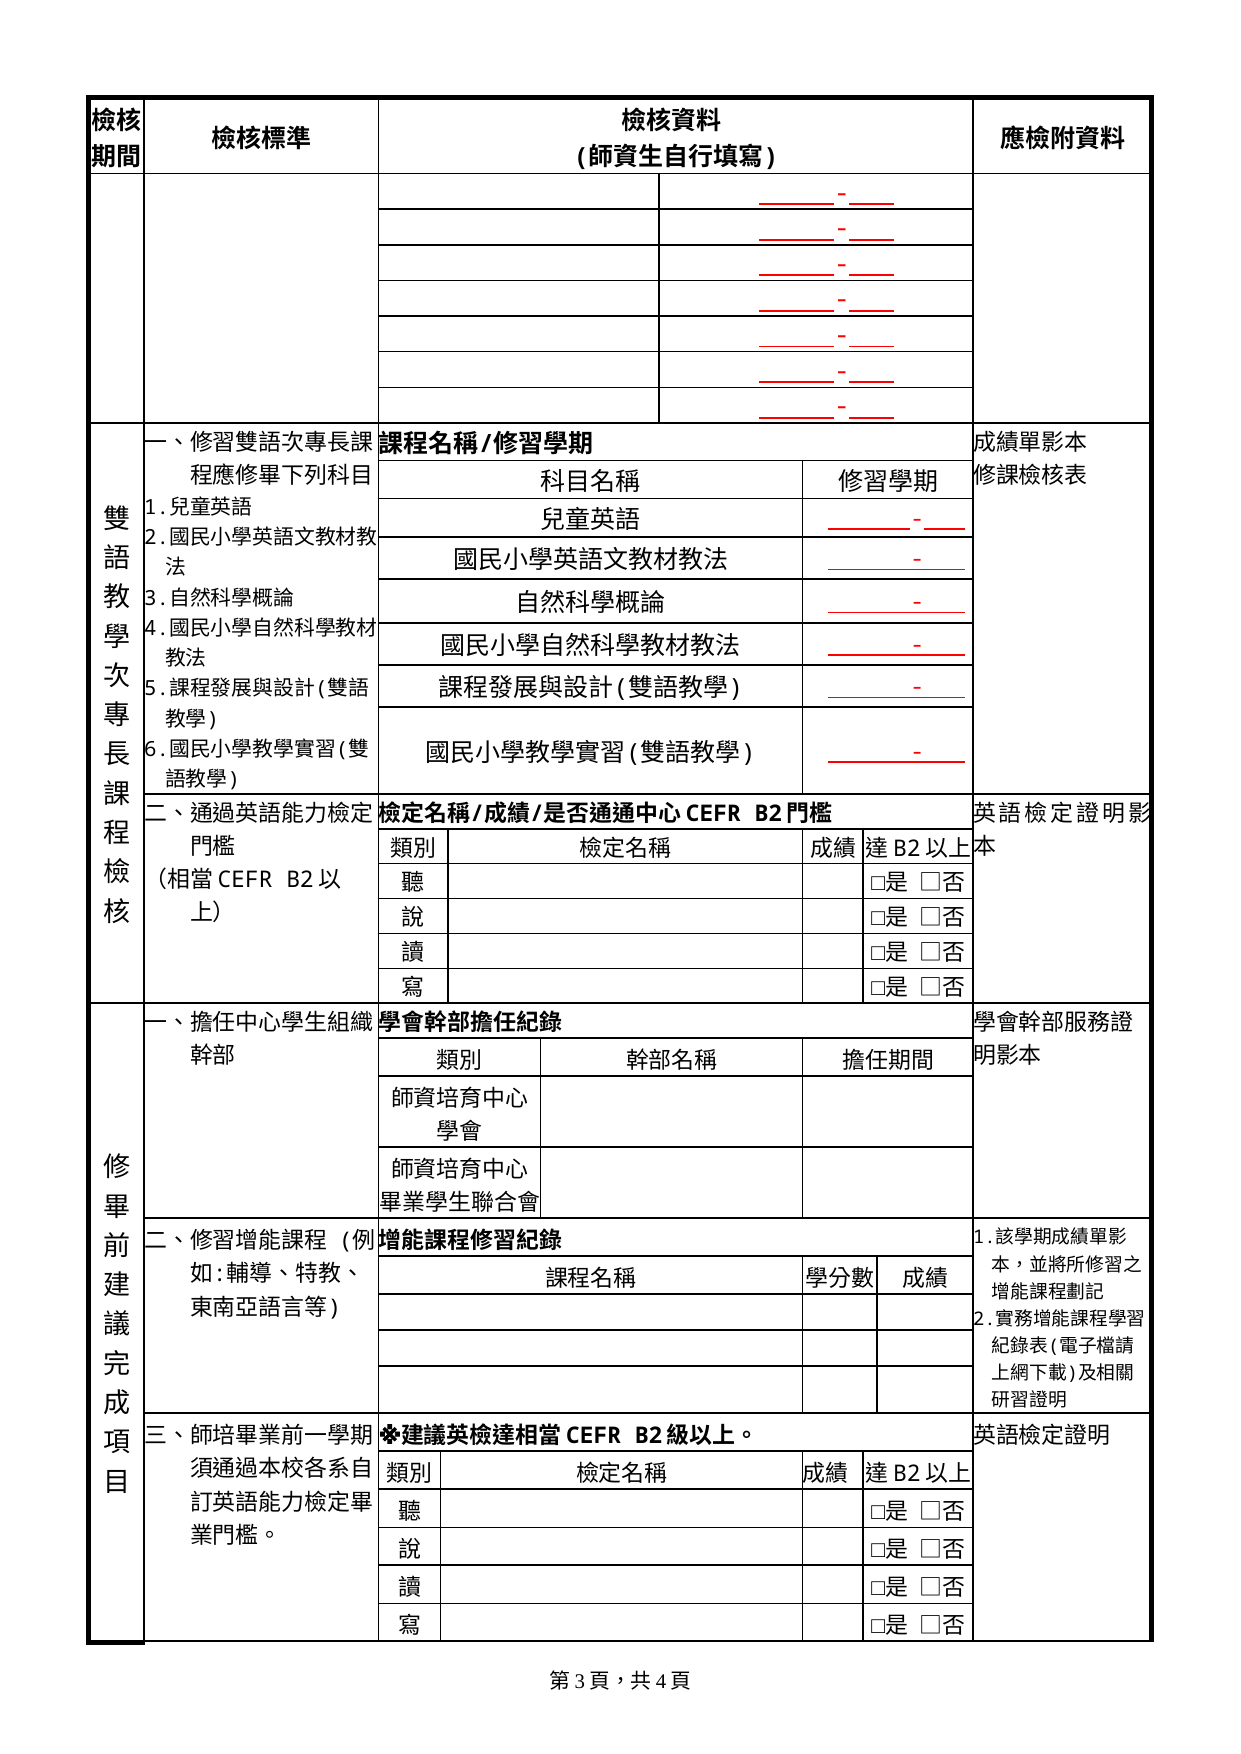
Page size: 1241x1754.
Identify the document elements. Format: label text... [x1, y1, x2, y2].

table_header 檢核標準 [145, 100, 378, 173]
table_cell 英語檢定證明 [974, 1414, 1149, 1640]
table_cell - [803, 538, 972, 578]
table_cell 建議英檢達相當CEFR B2級以上。 [379, 1414, 972, 1450]
table_cell □是 □否 [864, 1566, 972, 1602]
table_cell 類別 [379, 830, 447, 863]
table_cell 一、擔任中心學生組織幹部 [145, 1004, 378, 1217]
table_cell [803, 1490, 862, 1526]
table_cell 讀 [379, 934, 447, 967]
table_cell [878, 1331, 972, 1365]
table_cell 師資培育中心 學會 [379, 1077, 540, 1146]
table_cell - [660, 352, 972, 386]
table_cell [803, 1566, 862, 1602]
table_cell 二、通過英語能力檢定門檻 （相當CEFR B2以上） [145, 795, 378, 1002]
table_cell [803, 1604, 862, 1640]
table_cell □是 □否 [864, 1604, 972, 1640]
table_cell 成績 [803, 830, 862, 863]
table_cell 說 [379, 1528, 440, 1564]
table_header 檢核資料 (師資生自行填寫) [379, 100, 972, 173]
table_cell [91, 174, 143, 422]
table_cell 達B2以上 [864, 1452, 972, 1488]
table_cell □是 □否 [864, 934, 972, 967]
table_cell 說 [379, 899, 447, 932]
table_cell 檢定名稱/成績/是否通通中心CEFR B2門檻 [379, 795, 972, 828]
table_cell [541, 1148, 802, 1217]
table_cell 檢定名稱 [441, 1452, 802, 1488]
table_cell 達B2以上 [864, 830, 972, 863]
table_cell 雙語教學次專長課程檢核 [91, 424, 143, 1002]
table_cell [379, 388, 658, 422]
table_cell □是 □否 [864, 899, 972, 932]
table_cell [379, 210, 658, 244]
table_cell 自然科學概論 [379, 580, 802, 622]
table_cell 1.該學期成績單影本，並將所修習之增能課程劃記 2.實務增能課程學習紀錄表(電子檔請上網下載)及相關研習證明 [974, 1219, 1149, 1412]
table_cell 寫 [379, 969, 447, 1002]
table_cell □是 □否 [864, 969, 972, 1002]
table_cell [803, 864, 862, 898]
table_cell - [660, 174, 972, 208]
table_cell 成績 [803, 1452, 862, 1488]
table_cell 修畢前建議完成項目 [91, 1004, 143, 1640]
table_cell 讀 [379, 1566, 440, 1602]
table_cell 類別 [379, 1039, 540, 1075]
table_cell 國民小學英語文教材教法 [379, 538, 802, 578]
table_cell - [803, 580, 972, 622]
table_cell 課程名稱/修習學期 [379, 424, 972, 460]
table_cell 擔任期間 [803, 1039, 972, 1075]
table_cell 學會幹部服務證明影本 [974, 1004, 1149, 1217]
table_cell [803, 1528, 862, 1564]
table_cell [379, 1367, 802, 1412]
table_cell 課程發展與設計(雙語教學) [379, 666, 802, 706]
table_cell [441, 1490, 802, 1526]
table_cell [379, 317, 658, 351]
table_cell - [660, 210, 972, 244]
table_cell 兒童英語 [379, 499, 802, 536]
table_header 檢核 期間 [91, 100, 143, 173]
table_cell [441, 1604, 802, 1640]
table_cell 二、修習增能課程 (例如:輔導、特教、東南亞語言等) [145, 1219, 378, 1412]
table_cell - [660, 388, 972, 422]
table_cell [878, 1367, 972, 1412]
table_cell [803, 969, 862, 1002]
table_cell 寫 [379, 1604, 440, 1640]
table_cell [803, 1367, 876, 1412]
table_cell [449, 969, 802, 1002]
table_cell [803, 1295, 876, 1329]
table_cell 聽 [379, 1490, 440, 1526]
table_cell 三、師培畢業前一學期須通過本校各系自訂英語能力檢定畢業門檻。 [145, 1414, 378, 1640]
table_cell - [803, 499, 972, 536]
table_cell [379, 1295, 802, 1329]
table_cell 幹部名稱 [541, 1039, 802, 1075]
table_cell 英語檢定證明影本 [974, 795, 1149, 1002]
table_cell [441, 1528, 802, 1564]
table_cell 聽 [379, 864, 447, 898]
table_cell [878, 1295, 972, 1329]
table_cell 學分數 [803, 1257, 876, 1293]
table_cell - [660, 317, 972, 351]
table_cell 修習學期 [803, 461, 972, 498]
table_cell 一、修習雙語次專長課程應修畢下列科目 1.兒童英語 2.國民小學英語文教材教法 3.自然科學概論 4.國民小學自然科學教材教法 5.課程發展與設計(雙語教學) 6.國民小學教學實習(雙語教學) [145, 424, 378, 793]
table_cell □是 □否 [864, 864, 972, 898]
table_cell □是 □否 [864, 1528, 972, 1564]
table_cell 課程名稱 [379, 1257, 802, 1293]
table_cell 國民小學教學實習(雙語教學) [379, 708, 802, 793]
table_cell [379, 1331, 802, 1365]
table_cell [441, 1566, 802, 1602]
table_cell [803, 1148, 972, 1217]
table_cell [803, 1331, 876, 1365]
table_cell - [660, 246, 972, 279]
table_cell [541, 1077, 802, 1146]
table_cell [449, 899, 802, 932]
table_cell 增能課程修習紀錄 [379, 1219, 972, 1255]
table_cell [145, 174, 378, 422]
table_cell - [660, 281, 972, 315]
table_cell 類別 [379, 1452, 440, 1488]
table_cell [379, 174, 658, 208]
table_cell [379, 281, 658, 315]
table_cell [379, 352, 658, 386]
table_header 應檢附資料 [974, 100, 1149, 173]
table_cell [803, 899, 862, 932]
table_cell [974, 174, 1149, 422]
table_cell 國民小學自然科學教材教法 [379, 624, 802, 664]
table_cell - [803, 708, 972, 793]
table_cell 學會幹部擔任紀錄 [379, 1004, 972, 1037]
table_cell 科目名稱 [379, 461, 802, 498]
table_cell 師資培育中心 畢業學生聯合會 [379, 1148, 540, 1217]
table_cell □是 □否 [864, 1490, 972, 1526]
table_cell 檢定名稱 [449, 830, 802, 863]
table_cell - [803, 666, 972, 706]
table_cell [449, 864, 802, 898]
table_cell [803, 1077, 972, 1146]
table_cell 成績單影本 修課檢核表 [974, 424, 1149, 793]
table_cell [379, 246, 658, 279]
table_cell 成績 [878, 1257, 972, 1293]
table_cell - [803, 624, 972, 664]
table_cell [449, 934, 802, 967]
table_cell [803, 934, 862, 967]
